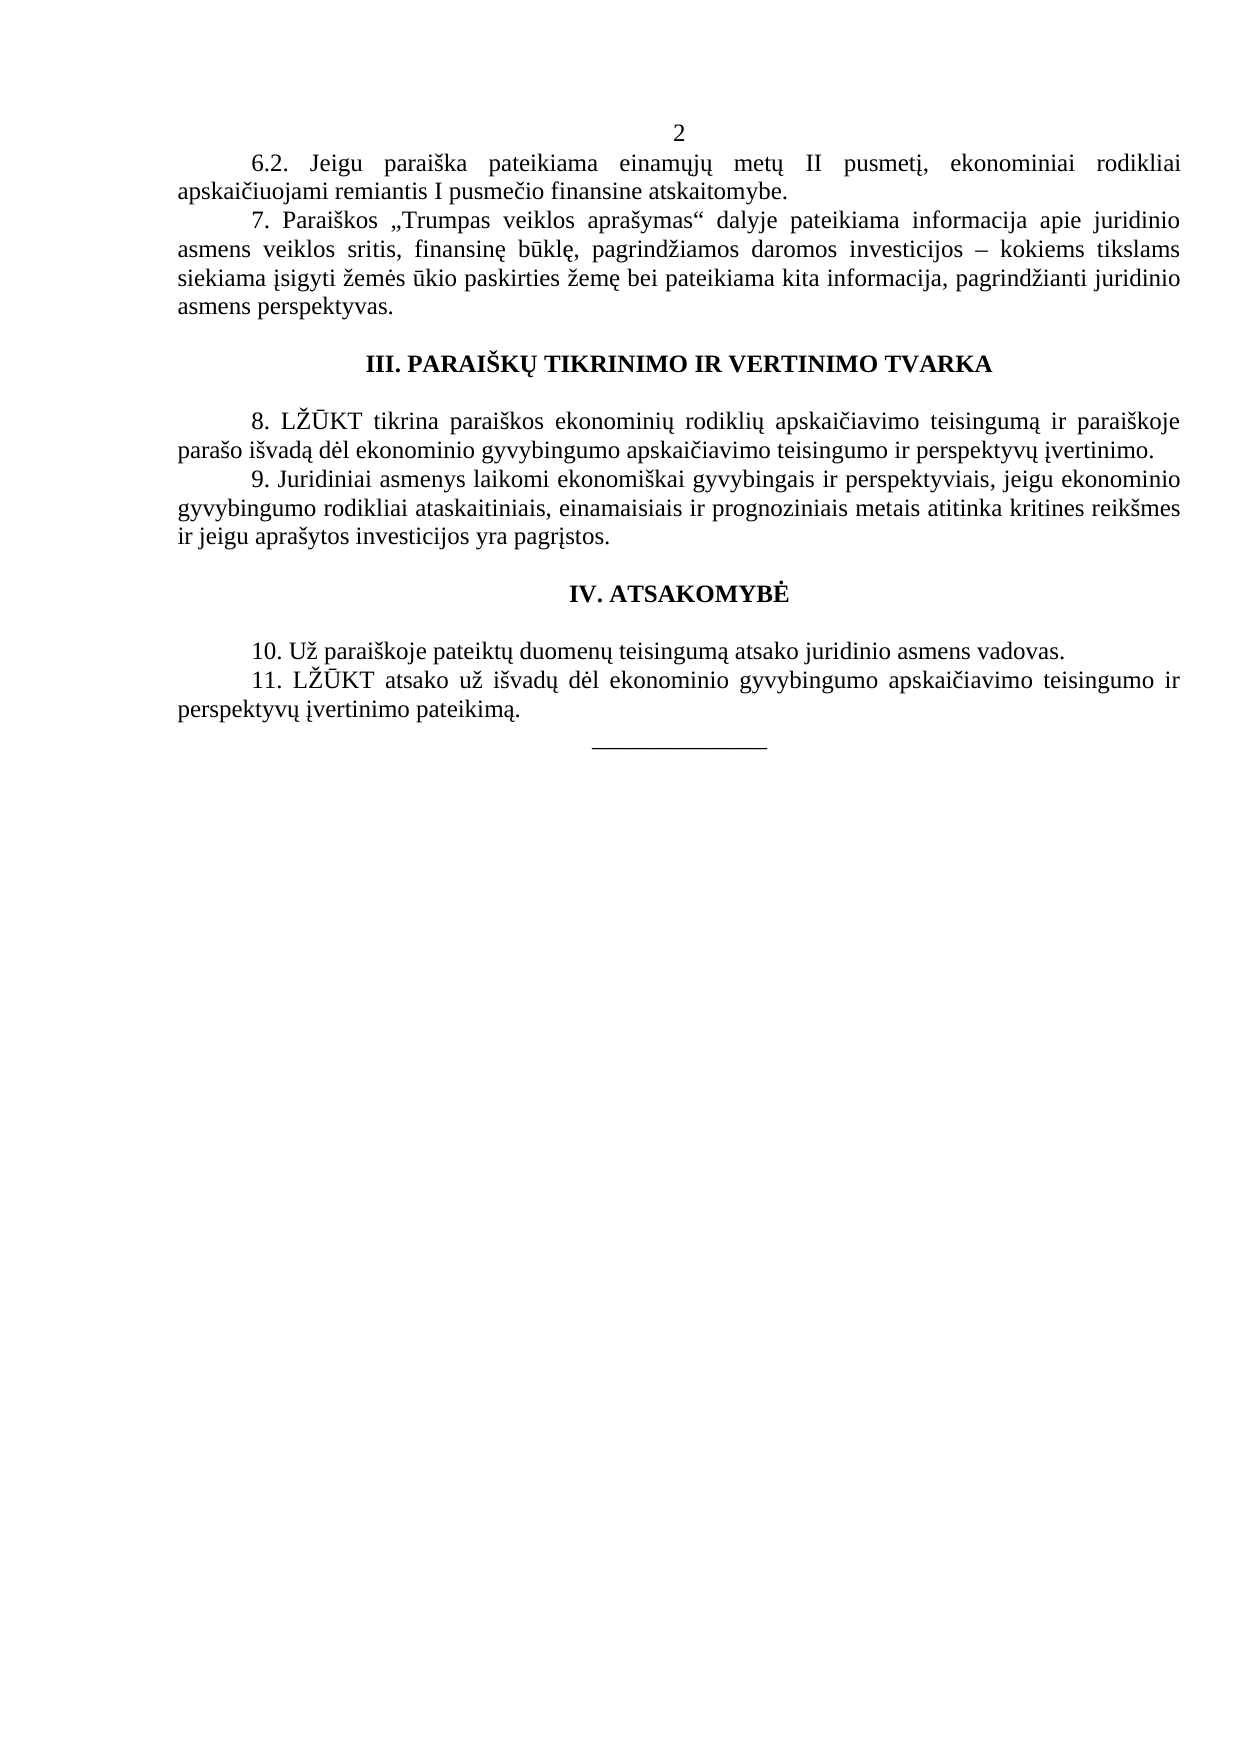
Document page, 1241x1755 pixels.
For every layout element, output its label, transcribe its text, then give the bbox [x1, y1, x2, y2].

text 7. Paraiškos „Trumpas veiklos aprašymas“ dalyje pateikiama informacija apie juridinio asmens veiklos sritis, finansinę būklę, pagrindžiamos daromos investicijos – kokiems tikslams siekiama įsigyti žemės ūkio paskirties žemę bei pateikiama kita informacija, pagrindžianti juridinio asmens perspektyvas. [177, 205, 1181, 320]
text 10. Už paraiškoje pateiktų duomenų teisingumą atsako juridinio asmens vadovas. [177, 636, 1181, 665]
text 9. Juridiniai asmenys laikomi ekonomiškai gyvybingais ir perspektyviais, jeigu ekonominio gyvybingumo rodikliai ataskaitiniais, einamaisiais ir prognoziniais metais atitinka kritines reikšmes ir jeigu aprašytos investicijos yra pagrįstos. [177, 464, 1181, 550]
text ______________ [177, 723, 1181, 751]
text III. PARAIŠKŲ TIKRINIMO IR VERTINIMO TVARKA [177, 349, 1181, 378]
text IV. ATSAKOMYBĖ [177, 579, 1181, 608]
text 6.2. Jeigu paraiška pateikiama einamųjų metų II pusmetį, ekonominiai rodikliai apskaičiuojami remiantis I pusmečio finansine atskaitomybe. [177, 148, 1181, 205]
text 11. LŽŪKT atsako už išvadų dėl ekonominio gyvybingumo apskaičiavimo teisingumo ir perspektyvų įvertinimo pateikimą. [177, 665, 1181, 723]
text 8. LŽŪKT tikrina paraiškos ekonominių rodiklių apskaičiavimo teisingumą ir paraiškoje parašo išvadą dėl ekonominio gyvybingumo apskaičiavimo teisingumo ir perspektyvų įvertinimo. [177, 406, 1181, 464]
